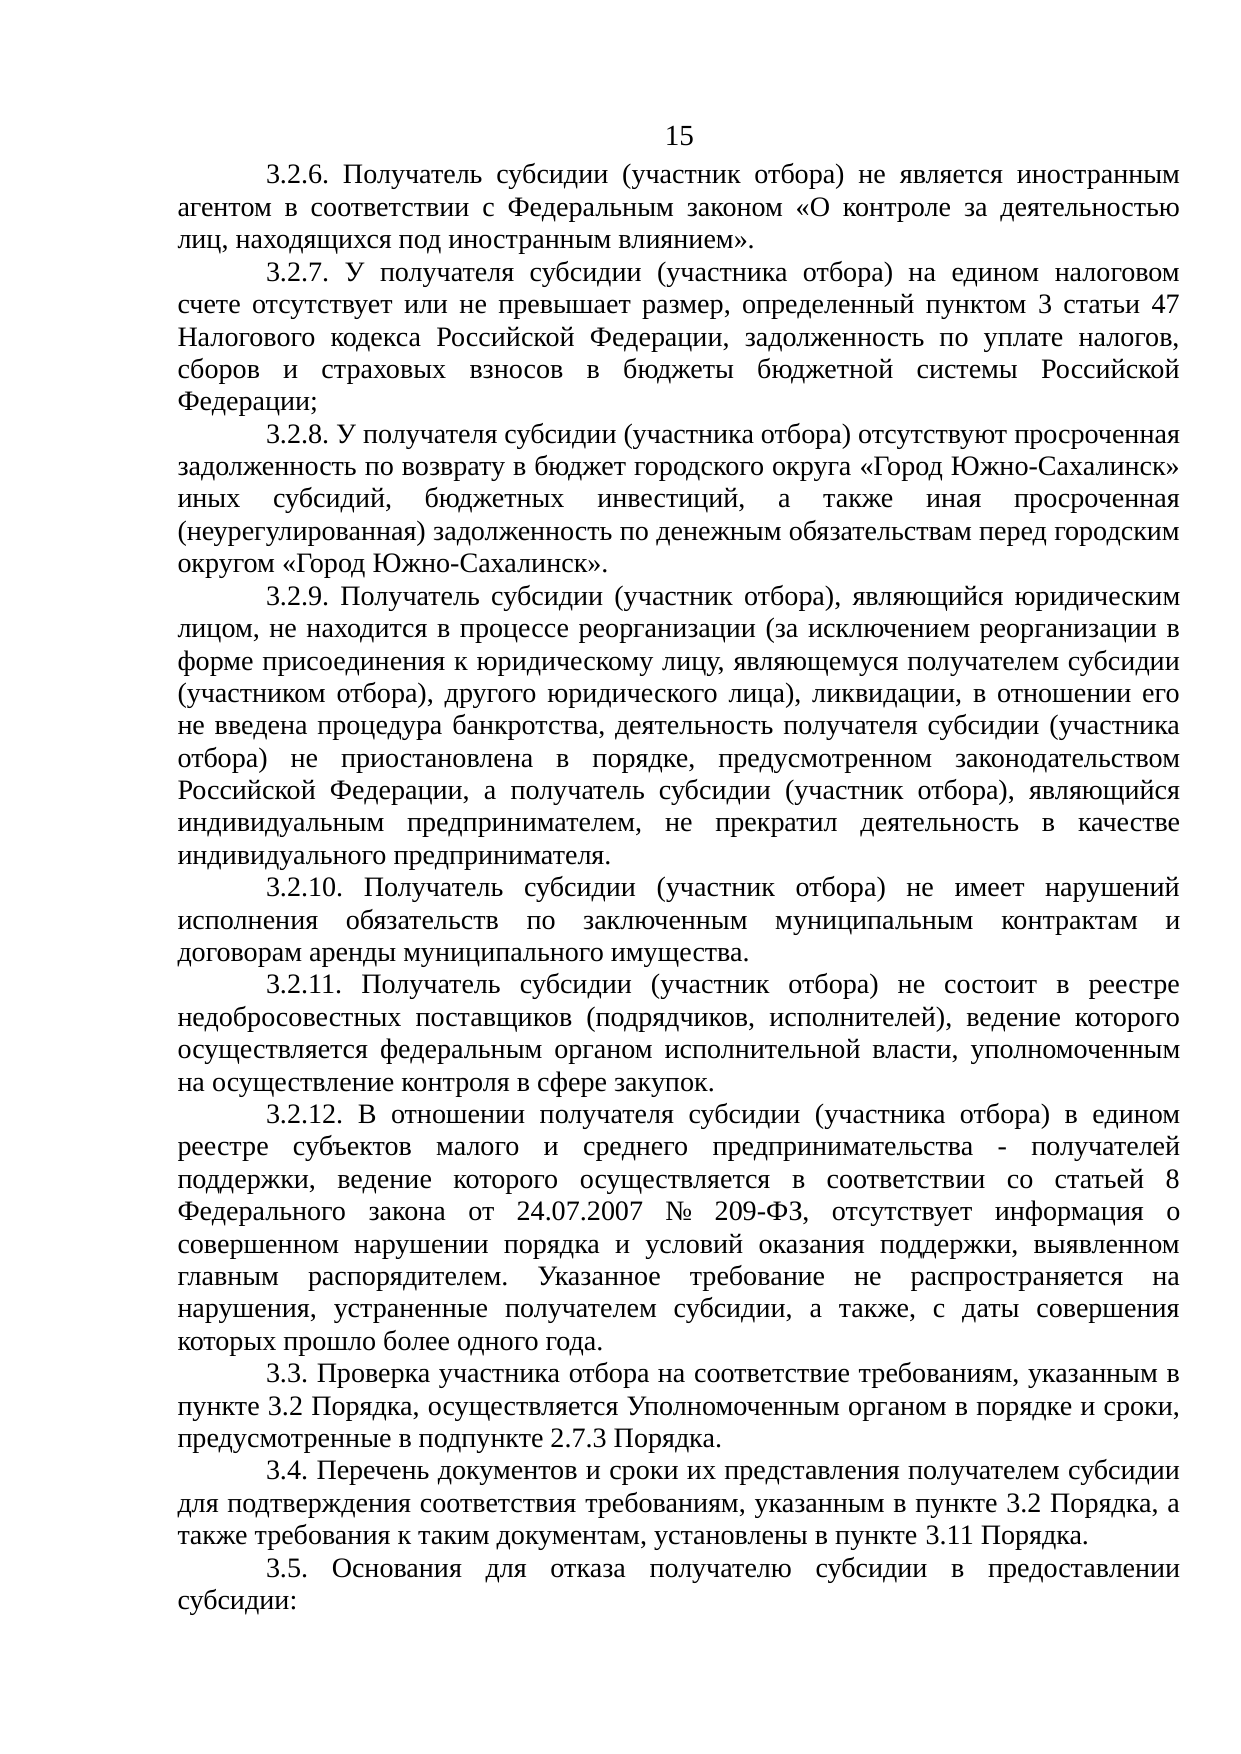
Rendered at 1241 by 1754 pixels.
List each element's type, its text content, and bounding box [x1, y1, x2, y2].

subtitle 3.2.10. Получатель субсидии (участник отбора) не имеет нарушений исполнения обязательств по заключенным муниципальным контрактам и договорам аренды муниципального имущества. [177, 870, 1181, 967]
subtitle 3.2.8. У получателя субсидии (участника отбора) отсутствуют просроченная задолженность по возврату в бюджет городского округа «Город Южно-Сахалинск» иных субсидий, бюджетных инвестиций, а также иная просроченная (неурегулированная) задолженность по денежным обязательствам перед городским округом «Город Южно-Сахалинск». [177, 417, 1181, 579]
subtitle 3.2.9. Получатель субсидии (участник отбора), являющийся юридическим лицом, не находится в процессе реорганизации (за исключением реорганизации в форме присоединения к юридическому лицу, являющемуся получателем субсидии (участником отбора), другого юридического лица), ликвидации, в отношении его не введена процедура банкротства, деятельность получателя субсидии (участника отбора) не приостановлена в порядке, предусмотренном законодательством Российской Федерации, а получатель субсидии (участник отбора), являющийся индивидуальным предпринимателем, не прекратил деятельность в качестве индивидуального предпринимателя. [177, 579, 1181, 870]
subtitle 3.4. Перечень документов и сроки их представления получателем субсидии для подтверждения соответствия требованиям, указанным в пункте 3.2 Порядка, а также требования к таким документам, установлены в пункте 3.11 Порядка. [177, 1453, 1181, 1551]
subtitle 3.3. Проверка участника отбора на соответствие требованиям, указанным в пункте 3.2 Порядка, осуществляется Уполномоченным органом в порядке и сроки, предусмотренные в подпункте 2.7.3 Порядка. [177, 1356, 1181, 1453]
subtitle 3.2.7. У получателя субсидии (участника отбора) на едином налоговом счете отсутствует или не превышает размер, определенный пунктом 3 статьи 47 Налогового кодекса Российской Федерации, задолженность по уплате налогов, сборов и страховых взносов в бюджеты бюджетной системы Российской Федерации; [177, 255, 1181, 417]
subtitle 3.5. Основания для отказа получателю субсидии в предоставлении субсидии: [177, 1551, 1181, 1615]
subtitle 3.2.11. Получатель субсидии (участник отбора) не состоит в реестре недобросовестных поставщиков (подрядчиков, исполнителей), ведение которого осуществляется федеральным органом исполнительной власти, уполномоченным на осуществление контроля в сфере закупок. [177, 967, 1181, 1097]
subtitle 3.2.12. В отношении получателя субсидии (участника отбора) в едином реестре субъектов малого и среднего предпринимательства - получателей поддержки, ведение которого осуществляется в соответствии со статьей 8 Федерального закона от 24.07.2007 № 209-ФЗ, отсутствует информация о совершенном нарушении порядка и условий оказания поддержки, выявленном главным распорядителем. Указанное требование не распространяется на нарушения, устраненные получателем субсидии, а также, с даты совершения которых прошло более одного года. [177, 1097, 1181, 1356]
subtitle 3.2.6. Получатель субсидии (участник отбора) не является иностранным агентом в соответствии с Федеральным законом «О контроле за деятельностью лиц, находящихся под иностранным влиянием». [177, 158, 1181, 255]
